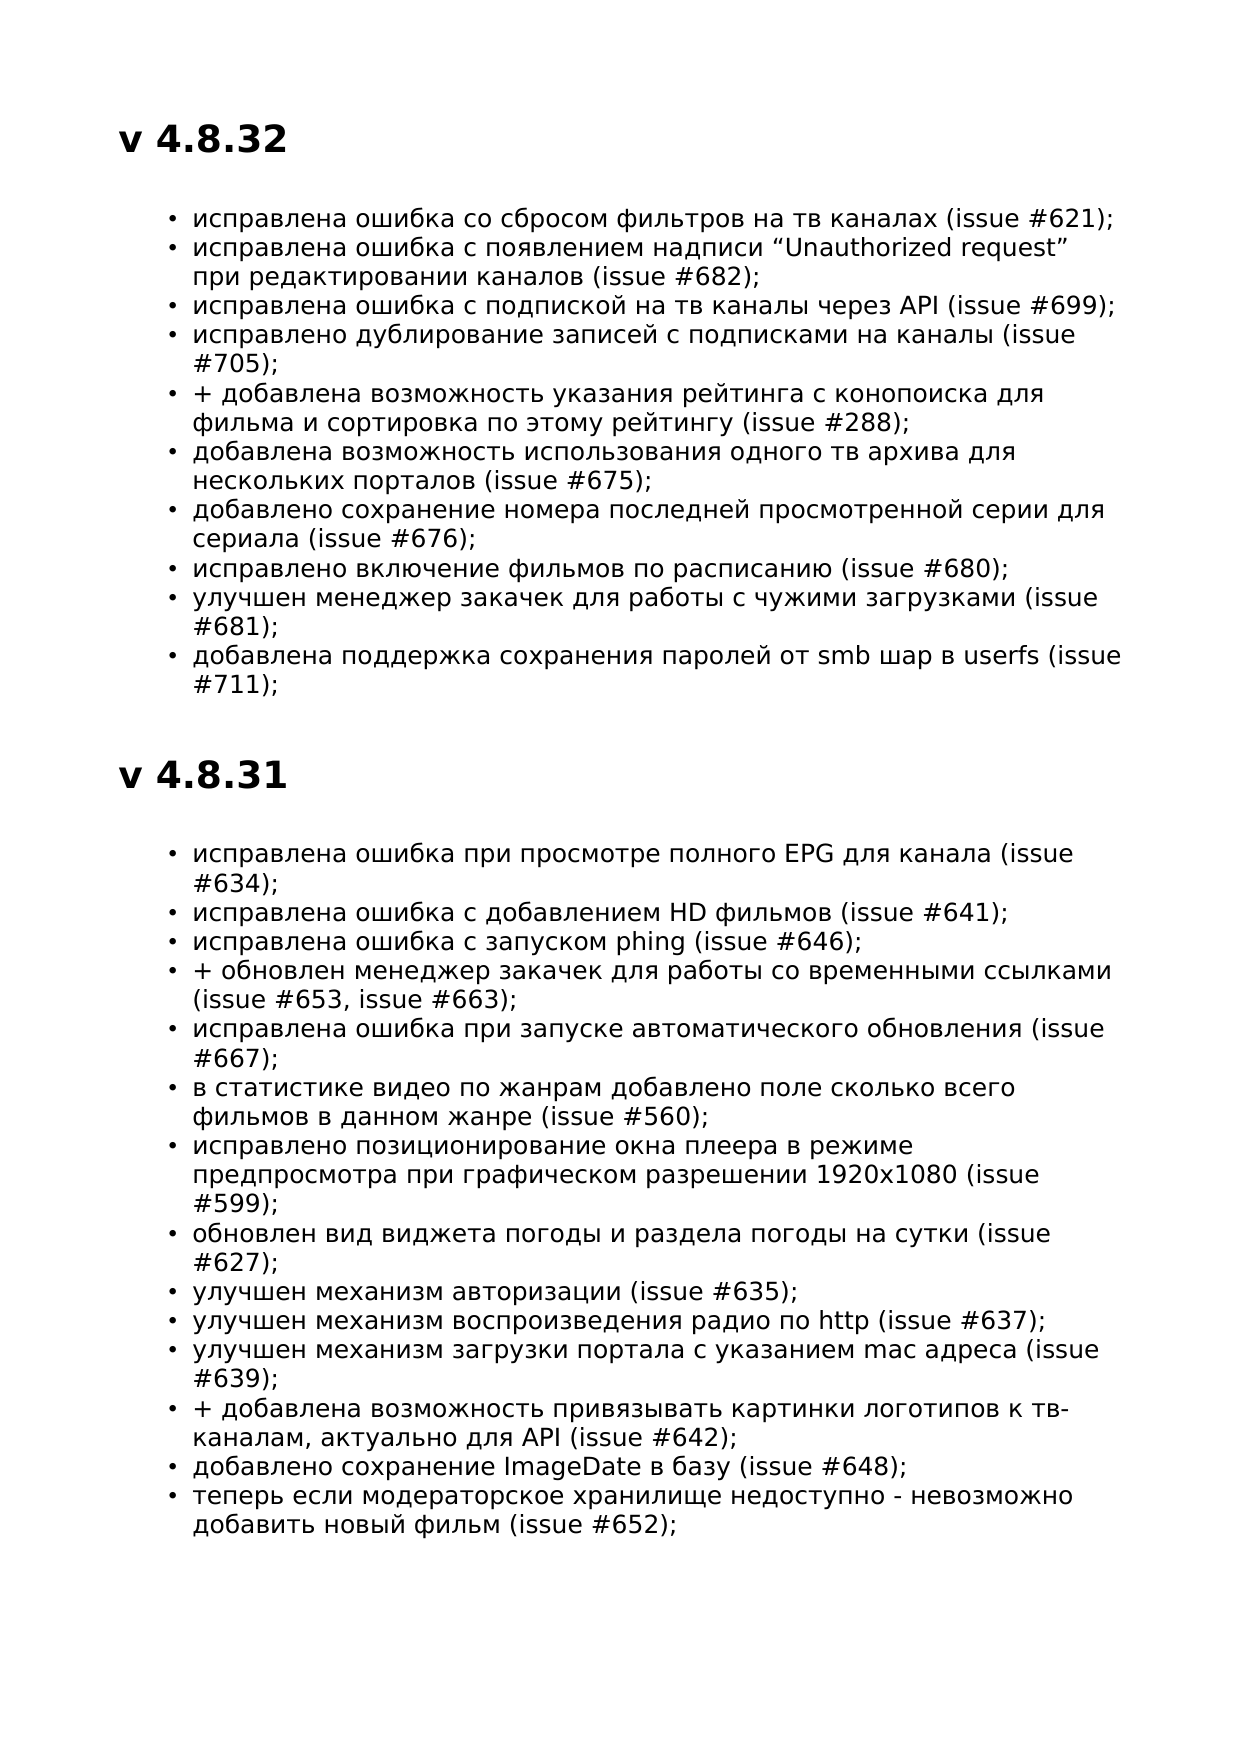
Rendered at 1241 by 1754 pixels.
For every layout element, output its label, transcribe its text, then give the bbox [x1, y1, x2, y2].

subtitle v 4.8.31 [118, 754, 1122, 798]
list исправлено дублирование записей с подписками на каналы (issue #705); [177, 320, 1122, 379]
list теперь если модераторское хранилище недоступно - невозможно добавить новый фильм (issue #652); [177, 1481, 1122, 1540]
list исправлена ошибка при просмотре полного EPG для канала (issue #634); [177, 840, 1122, 898]
list улучшен менеджер закачек для работы с чужими загрузками (issue #681); [177, 583, 1122, 641]
list улучшен механизм воспроизведения радио по http (issue #637); [177, 1306, 1122, 1336]
list исправлена ошибка со сбросом фильтров на тв каналах (issue #621); [177, 204, 1122, 233]
list исправлена ошибка с добавлением HD фильмов (issue #641); [177, 898, 1122, 927]
list исправлено позиционирование окна плеера в режиме предпросмотра при графическом разрешении 1920х1080 (issue #599); [177, 1131, 1122, 1219]
list + добавлена возможность привязывать картинки логотипов к тв-каналам, актуально для API (issue #642); [177, 1394, 1122, 1452]
list исправлена ошибка с появлением надписи “Unauthorized request” при редактировании каналов (issue #682); [177, 233, 1122, 291]
list исправлено включение фильмов по расписанию (issue #680); [177, 554, 1122, 583]
list + обновлен менеджер закачек для работы со временными ссылками (issue #653, issue #663); [177, 956, 1122, 1015]
list улучшен механизм авторизации (issue #635); [177, 1277, 1122, 1306]
list исправлена ошибка при запуске автоматического обновления (issue #667); [177, 1015, 1122, 1073]
list исправлена ошибка с запуском phing (issue #646); [177, 927, 1122, 956]
list добавлено сохранение номера последней просмотренной серии для сериала (issue #676); [177, 495, 1122, 554]
list добавлена возможность использования одного тв архива для нескольких порталов (issue #675); [177, 437, 1122, 495]
list добавлена поддержка сохранения паролей от smb шар в userfs (issue #711); [177, 641, 1122, 699]
list обновлен вид виджета погоды и раздела погоды на сутки (issue #627); [177, 1219, 1122, 1277]
list исправлена ошибка с подпиской на тв каналы через API (issue #699); [177, 291, 1122, 320]
list добавлено сохранение ImageDate в базу (issue #648); [177, 1452, 1122, 1481]
list в статистике видео по жанрам добавлено поле сколько всего фильмов в данном жанре (issue #560); [177, 1073, 1122, 1131]
subtitle v 4.8.32 [118, 118, 1122, 162]
list улучшен механизм загрузки портала с указанием mac адреса (issue #639); [177, 1336, 1122, 1394]
list + добавлена возможность указания рейтинга с конопоиска для фильма и сортировка по этому рейтингу (issue #288); [177, 379, 1122, 437]
